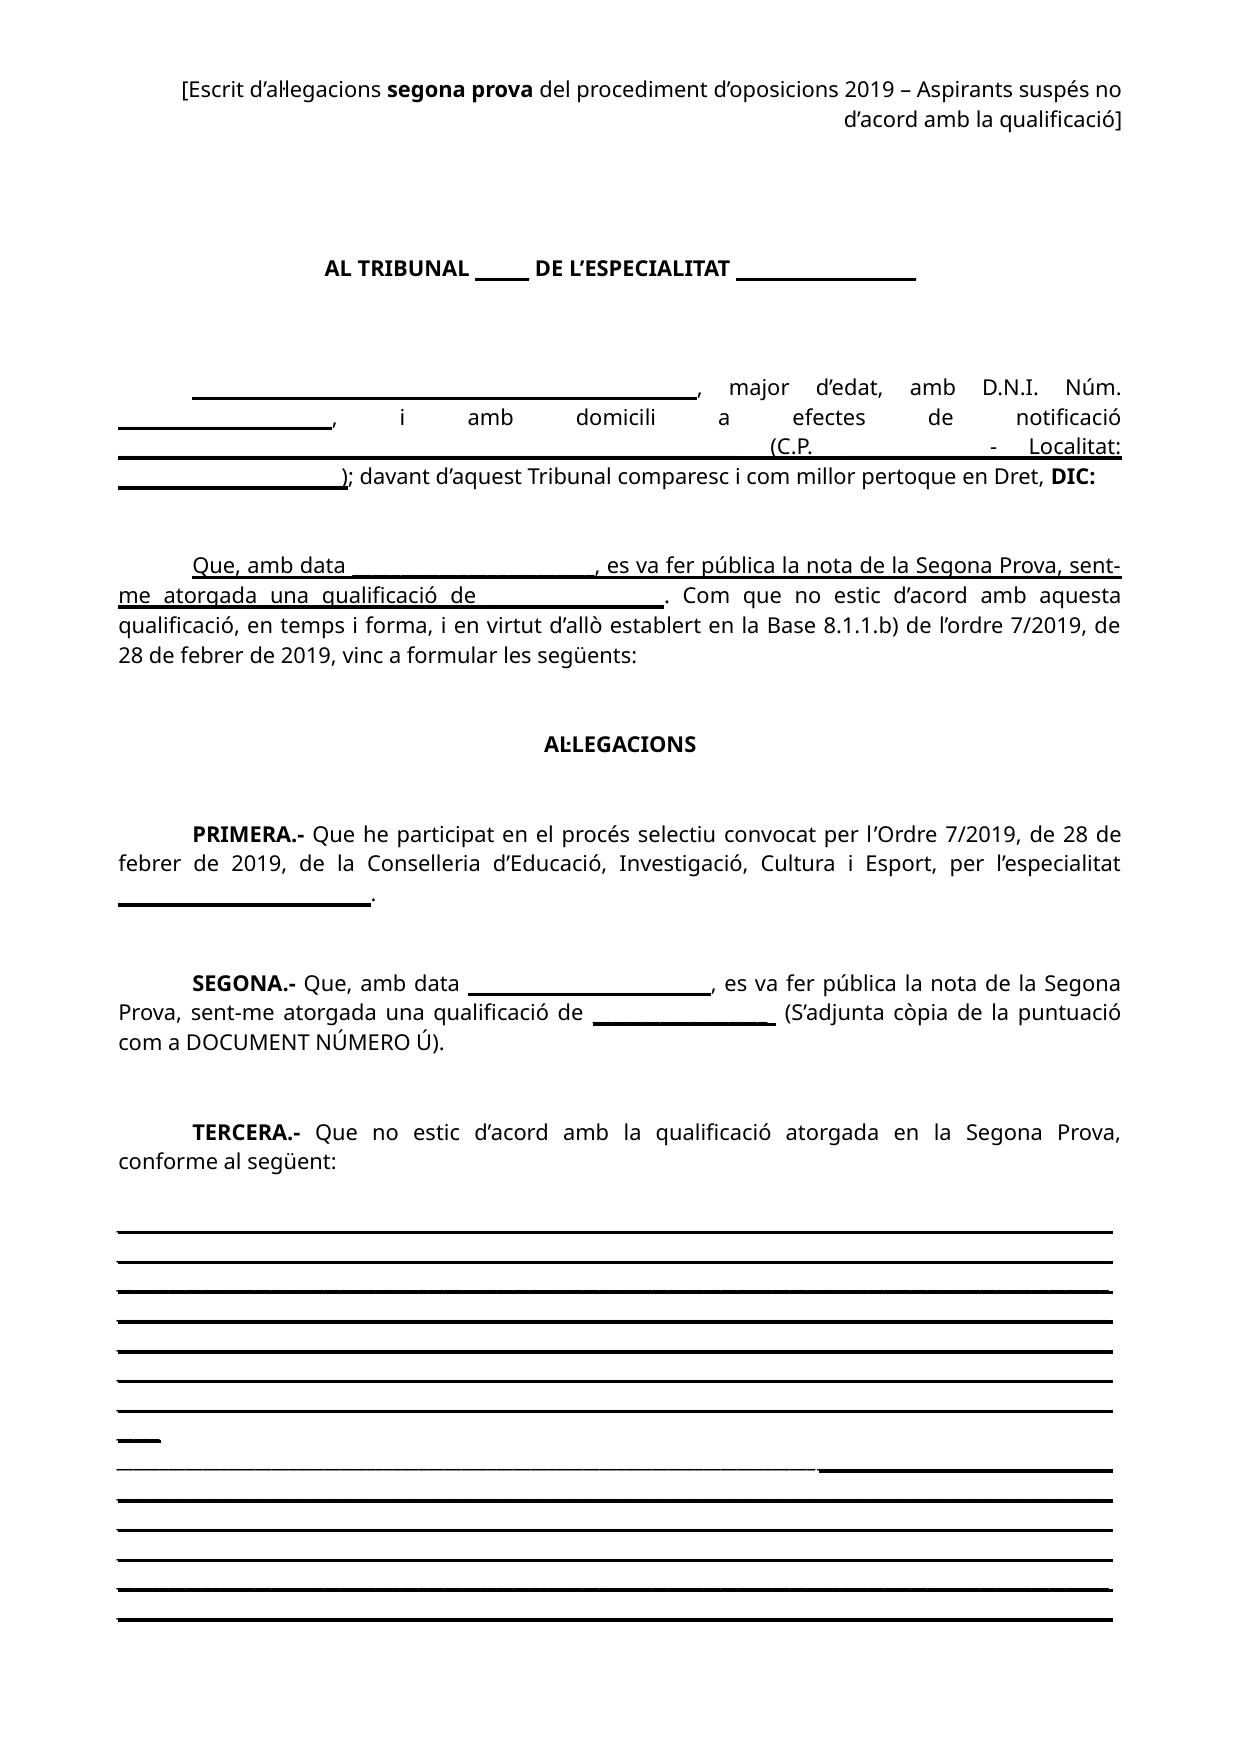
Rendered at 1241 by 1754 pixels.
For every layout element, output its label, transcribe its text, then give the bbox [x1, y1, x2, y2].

text AL·LEGACIONS [118, 729, 1122, 759]
text _______________________); davant d’aquest Tribunal comparesc i com millor pertoque en Dret, DIC: [118, 460, 1122, 491]
text ____________________________________________________, major d’edat, amb D.N.I. Núm. ______________________, i amb domicili a efectes de notificació ________________________________________________________________ (C.P. _______________- Localitat: [118, 372, 1122, 456]
text __________________________________________________________________________________________________________________________________________________________________________________________________________________________________________________________________________________________________________________________________________________________________________________________________________________________________________________________________________________________________________________________________________________________________________________________________________________________________________________________________________________________________________________________________________________________________________________________________________________________________________ __________________________________________________________________________________________________________________________________________________________________________________________________________________________________________________________________________________________________________________________________________________________________________________________________________________________________________________________________________________________________________________________________________________________________________________________________________________________________________________________________________________________________________________ [118, 1176, 1122, 1623]
text TERCERA.- Que no estic d’acord amb la qualificació atorgada en la Segona Prova, conforme al següent: [118, 1116, 1122, 1176]
text Que, amb data _________________________, es va fer pública la nota de la Segona Prova, sent-me atorgada una qualificació de __________________. Com que no estic d’acord amb aquesta qualificació, en temps i forma, i en virtut d’allò establert en la Base 8.1.1.b) de l’ordre 7/2019, de 28 de febrer de 2019, vinc a formular les següents: [118, 550, 1122, 669]
text AL TRIBUNAL ______ DE L’ESPECIALITAT ____________________ [118, 252, 1122, 282]
text PRIMERA.- Que he participat en el procés selectiu convocat per l’Ordre 7/2019, de 28 de febrer de 2019, de la Conselleria d’Educació, Investigació, Cultura i Esport, per l’especialitat __________________________. [118, 818, 1122, 908]
text SEGONA.- Que, amb data _________________________, es va fer pública la nota de la Segona Prova, sent-me atorgada una qualificació de __________________ (S’adjunta còpia de la puntuació com a DOCUMENT NÚMERO Ú). [118, 967, 1122, 1057]
